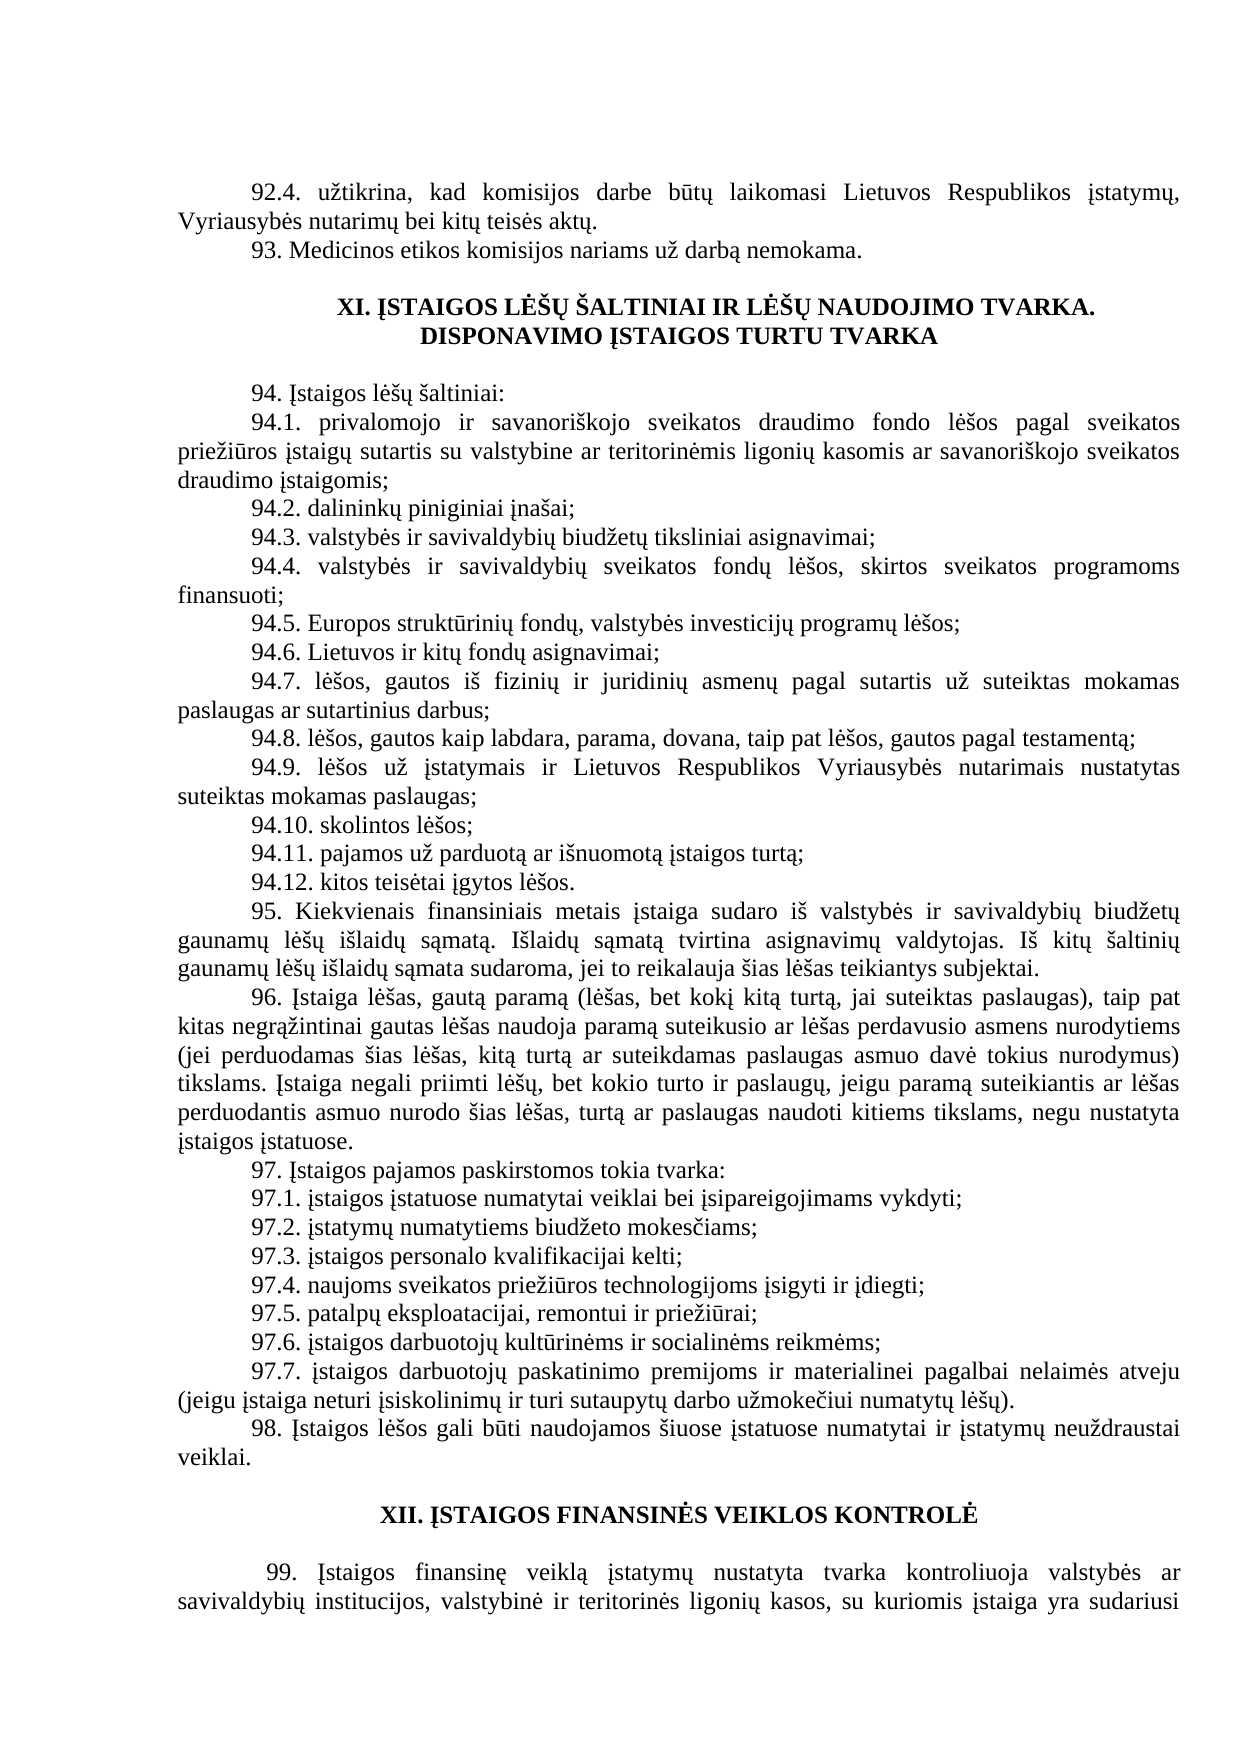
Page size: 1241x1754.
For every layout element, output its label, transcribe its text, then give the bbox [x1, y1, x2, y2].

text 94.4. valstybės ir savivaldybių sveikatos fondų lėšos, skirtos sveikatos programoms finansuoti; [177, 551, 1181, 608]
text 94.8. lėšos, gautos kaip labdara, parama, dovana, taip pat lėšos, gautos pagal testamentą; [177, 723, 1181, 752]
text 93. Medicinos etikos komisijos nariams už darbą nemokama. [177, 235, 1181, 263]
text XII. ĮSTAIGOS FINANSINĖS VEIKLOS KONTROLĖ [177, 1500, 1181, 1528]
text 94.2. dalininkų piniginiai įnašai; [177, 493, 1181, 522]
text 97.5. patalpų eksploatacijai, remontui ir priežiūrai; [177, 1298, 1181, 1327]
text 94.7. lėšos, gautos iš fizinių ir juridinių asmenų pagal sutartis už suteiktas mokamas paslaugas ar sutartinius darbus; [177, 666, 1181, 723]
text 95. Kiekvienais finansiniais metais įstaiga sudaro iš valstybės ir savivaldybių biudžetų gaunamų lėšų išlaidų sąmatą. Išlaidų sąmatą tvirtina asignavimų valdytojas. Iš kitų šaltinių gaunamų lėšų išlaidų sąmata sudaroma, jei to reikalauja šias lėšas teikiantys subjektai. [177, 896, 1181, 982]
text 97.6. įstaigos darbuotojų kultūrinėms ir socialinėms reikmėms; [177, 1327, 1181, 1356]
text 96. Įstaiga lėšas, gautą paramą (lėšas, bet kokį kitą turtą, jai suteiktas paslaugas), taip pat kitas negrąžintinai gautas lėšas naudoja paramą suteikusio ar lėšas perdavusio asmens nurodytiems (jei perduodamas šias lėšas, kitą turtą ar suteikdamas paslaugas asmuo davė tokius nurodymus) tikslams. Įstaiga negali priimti lėšų, bet kokio turto ir paslaugų, jeigu paramą suteikiantis ar lėšas perduodantis asmuo nurodo šias lėšas, turtą ar paslaugas naudoti kitiems tikslams, negu nustatyta įstaigos įstatuose. [177, 982, 1181, 1155]
text 97.3. įstaigos personalo kvalifikacijai kelti; [177, 1241, 1181, 1270]
text 94.10. skolintos lėšos; [177, 810, 1181, 838]
text 94.3. valstybės ir savivaldybių biudžetų tiksliniai asignavimai; [177, 522, 1181, 551]
text 97.4. naujoms sveikatos priežiūros technologijoms įsigyti ir įdiegti; [177, 1270, 1181, 1298]
text XI. ĮSTAIGOS LĖŠŲ ŠALTINIAI IR LĖŠŲ NAUDOJIMO TVARKA. DISPONAVIMO ĮSTAIGOS TURTU TVARKA [177, 292, 1181, 350]
text 92.4. užtikrina, kad komisijos darbe būtų laikomasi Lietuvos Respublikos įstatymų, Vyriausybės nutarimų bei kitų teisės aktų. [177, 177, 1181, 235]
text 97.1. įstaigos įstatuose numatytai veiklai bei įsipareigojimams vykdyti; [177, 1183, 1181, 1212]
text 99. Įstaigos finansinę veiklą įstatymų nustatyta tvarka kontroliuoja valstybės ar savivaldybių institucijos, valstybinė ir teritorinės ligonių kasos, su kuriomis įstaiga yra sudariusi [177, 1557, 1181, 1615]
text 94.6. Lietuvos ir kitų fondų asignavimai; [177, 637, 1181, 666]
text 94.5. Europos struktūrinių fondų, valstybės investicijų programų lėšos; [177, 608, 1181, 637]
text 98. Įstaigos lėšos gali būti naudojamos šiuose įstatuose numatytai ir įstatymų neuždraustai veiklai. [177, 1413, 1181, 1471]
text 97. Įstaigos pajamos paskirstomos tokia tvarka: [177, 1155, 1181, 1183]
text 97.7. įstaigos darbuotojų paskatinimo premijoms ir materialinei pagalbai nelaimės atveju (jeigu įstaiga neturi įsiskolinimų ir turi sutaupytų darbo užmokečiui numatytų lėšų). [177, 1356, 1181, 1413]
text 94.12. kitos teisėtai įgytos lėšos. [177, 867, 1181, 896]
text 97.2. įstatymų numatytiems biudžeto mokesčiams; [177, 1212, 1181, 1241]
text 94.9. lėšos už įstatymais ir Lietuvos Respublikos Vyriausybės nutarimais nustatytas suteiktas mokamas paslaugas; [177, 752, 1181, 810]
text 94.11. pajamos už parduotą ar išnuomotą įstaigos turtą; [177, 838, 1181, 867]
text 94.1. privalomojo ir savanoriškojo sveikatos draudimo fondo lėšos pagal sveikatos priežiūros įstaigų sutartis su valstybine ar teritorinėmis ligonių kasomis ar savanoriškojo sveikatos draudimo įstaigomis; [177, 407, 1181, 493]
text 94. Įstaigos lėšų šaltiniai: [177, 378, 1181, 407]
